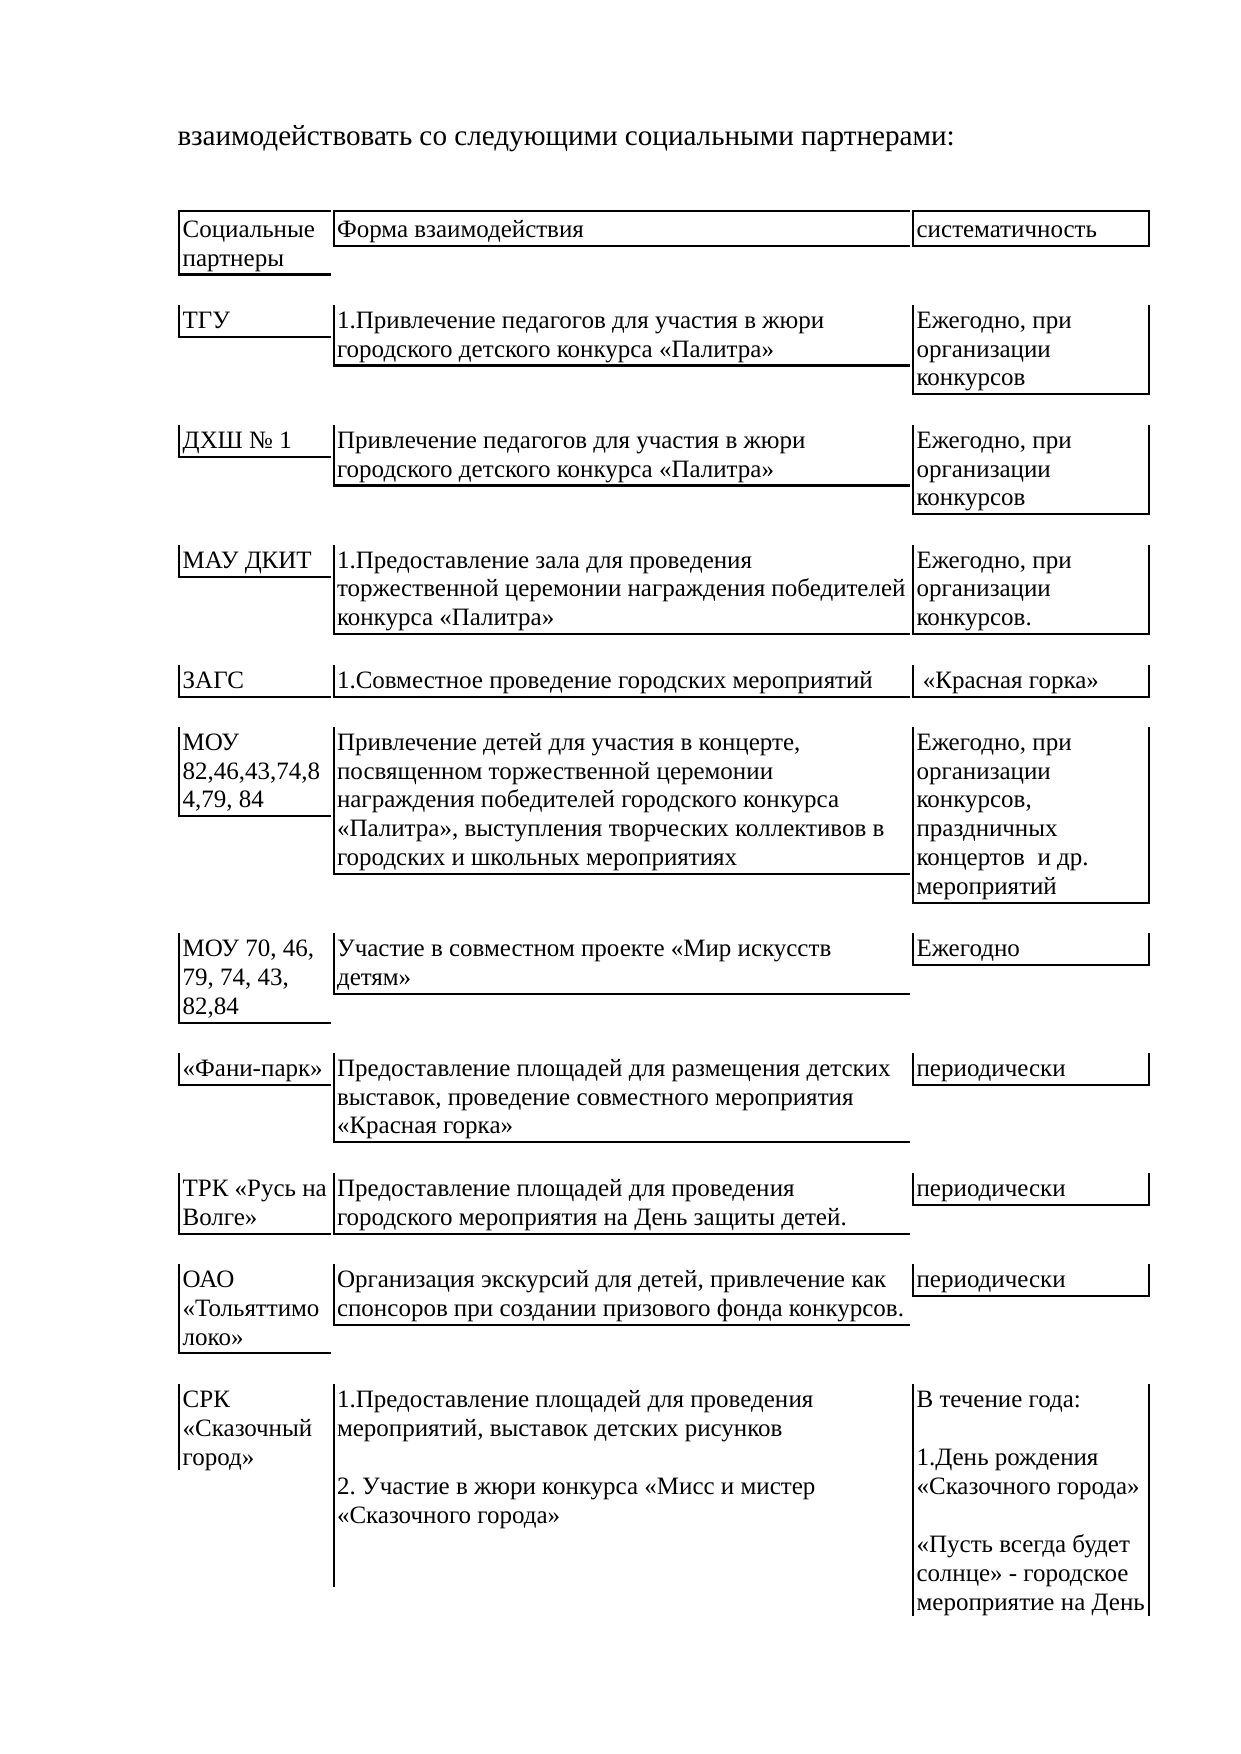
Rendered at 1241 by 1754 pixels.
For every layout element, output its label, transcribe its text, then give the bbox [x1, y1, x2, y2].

table_cell Привлечение детей для участия в концерте, посвященном торжественной церемонии награждения победителей городского конкурса «Палитра», выступления творческих коллективов в городских и школьных мероприятиях [332, 727, 911, 933]
table_cell Ежегодно, при организации конкурсов [911, 305, 1151, 425]
table_cell Привлечение педагогов для участия в жюри городского детского конкурса «Палитра» [332, 425, 911, 545]
table_cell МОУ 70, 46, 79, 74, 43, 82,84 [177, 933, 332, 1053]
table_cell Ежегодно, при организации конкурсов, праздничных концертов и др. мероприятий [911, 727, 1151, 933]
table_cell Предоставление площадей для размещения детских выставок, проведение совместного мероприятия «Красная горка» [332, 1053, 911, 1173]
table_cell 1.Предоставление зала для проведения торжественной церемонии награждения победителей конкурса «Палитра» [332, 545, 911, 665]
table_cell периодически [911, 1053, 1151, 1173]
table_cell ДХШ № 1 [177, 425, 332, 545]
table_cell В течение года: 1.День рождения «Сказочного города» «Пусть всегда будет солнце» - городское мероприятие на День [914, 1384, 1148, 1616]
table_cell МОУ 82,46,43,74,84,79, 84 [177, 727, 332, 933]
text взаимодействовать со следующими социальными партнерами: [177, 118, 1152, 152]
table_cell 1.Совместное проведение городских мероприятий [332, 665, 911, 727]
table_cell «Красная горка» [911, 665, 1151, 727]
table_cell СРК «Сказочный город» [177, 1384, 332, 1616]
table_cell ЗАГС [177, 665, 332, 727]
table_cell «Фани-парк» [177, 1053, 332, 1173]
table_cell Предоставление площадей для проведения городского мероприятия на День защиты детей. [332, 1173, 911, 1264]
table_header Форма взаимодействия [332, 211, 911, 305]
table_cell Ежегодно [911, 933, 1151, 1053]
table_cell ТРК «Русь на Волге» [177, 1173, 332, 1264]
table_header Социальные партнеры [177, 210, 332, 305]
table_header Форма взаимодействия [335, 210, 911, 246]
table_cell Ежегодно, при организации конкурсов. [911, 545, 1151, 665]
table_cell периодически [911, 1264, 1151, 1384]
table_cell МАУ ДКИТ [177, 545, 332, 665]
table_cell Ежегодно, при организации конкурсов [911, 425, 1151, 545]
table_cell Организация экскурсий для детей, привлечение как спонсоров при создании призового фонда конкурсов. [332, 1264, 911, 1384]
table_cell ОАО «Тольяттимолоко» [177, 1264, 332, 1384]
table_cell 1.Привлечение педагогов для участия в жюри городского детского конкурса «Палитра» [332, 305, 911, 425]
table_cell ТГУ [177, 305, 332, 425]
table_cell периодически [911, 1173, 1151, 1264]
table_header систематичность [911, 210, 1151, 305]
table_cell Участие в совместном проекте «Мир искусств детям» [332, 933, 911, 1053]
table_cell 1.Предоставление площадей для проведения мероприятий, выставок детских рисунков 2. Участие в жюри конкурса «Мисс и мистер «Сказочного города» [332, 1384, 911, 1616]
